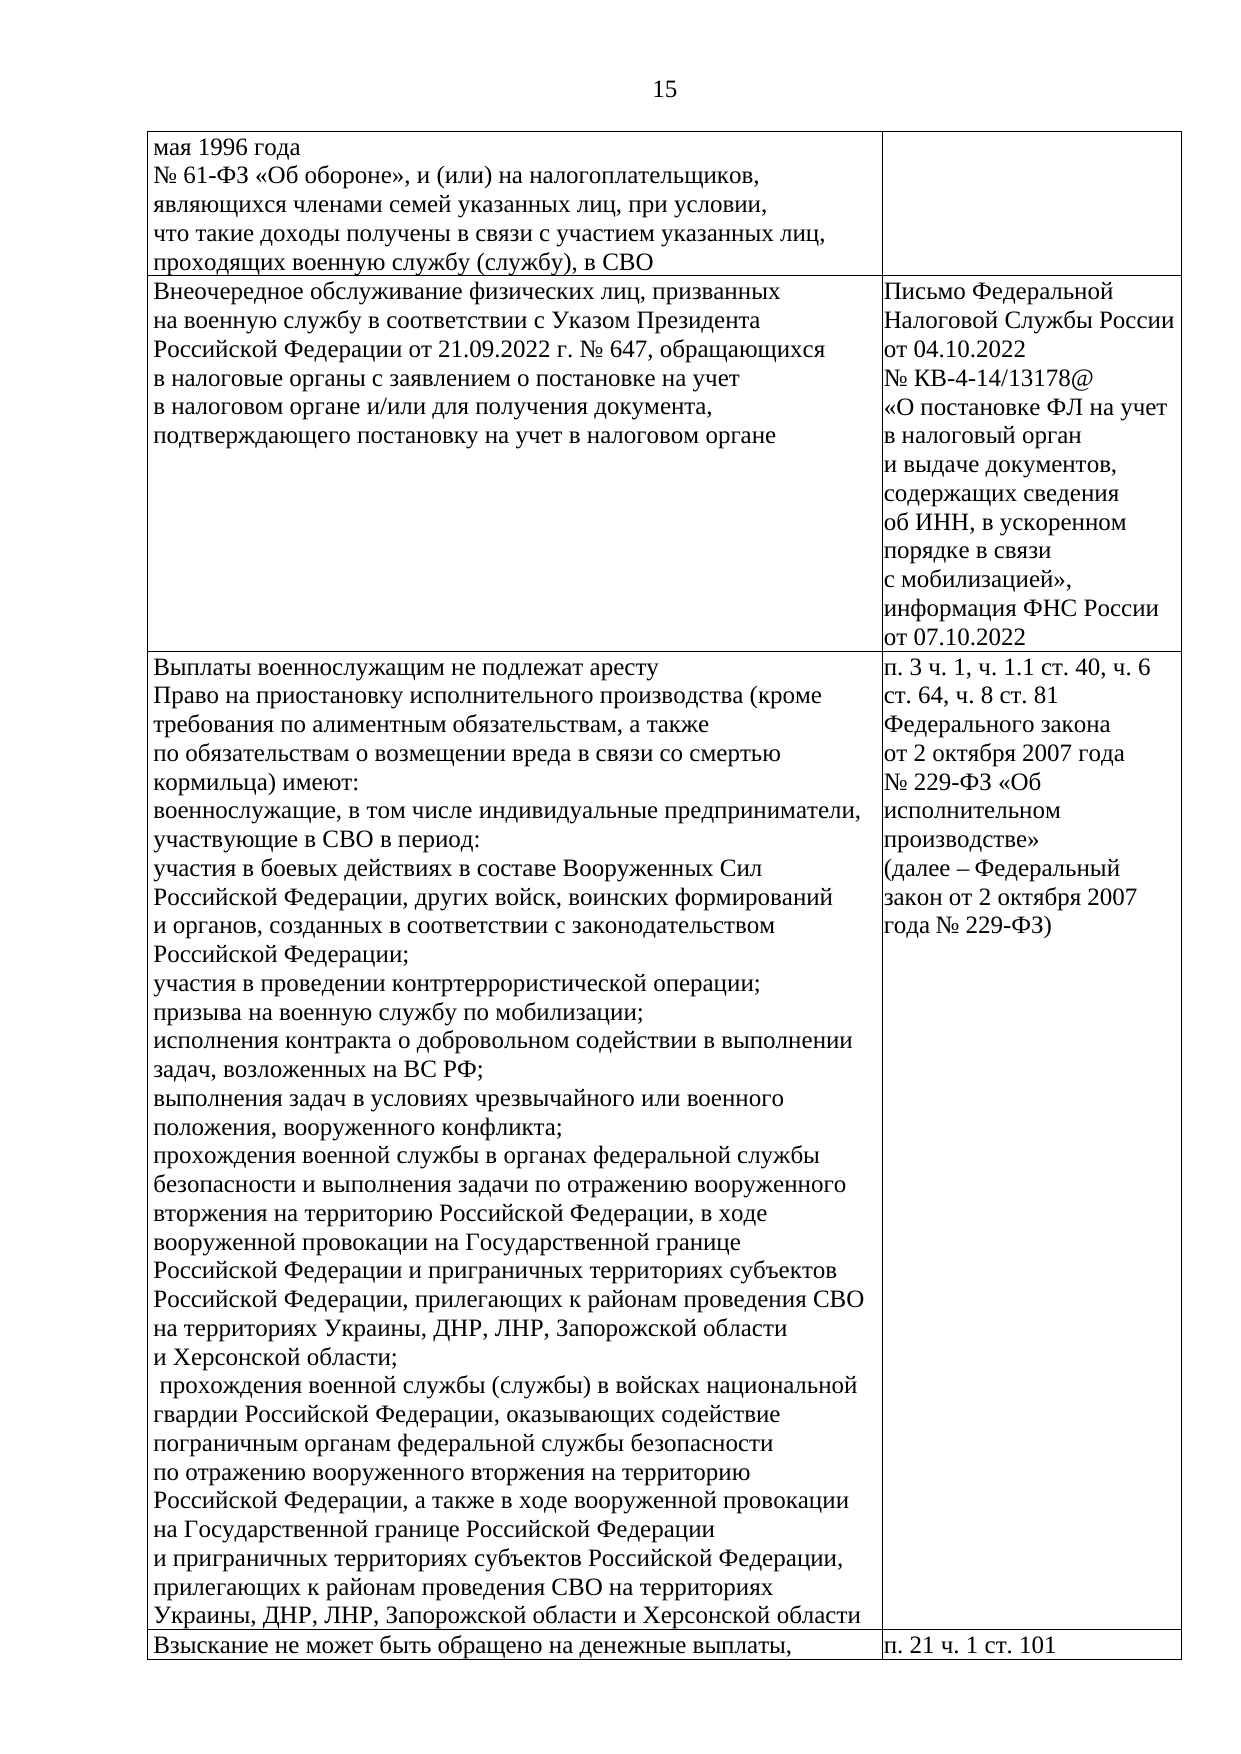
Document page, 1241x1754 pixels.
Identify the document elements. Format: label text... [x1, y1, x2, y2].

table_cell Внеочередное обслуживание физических лиц, призванных на военную службу в соответствии с Указом Президента Российской Федерации от 21.09.2022 г. № 647, обращающихся в налоговые органы с заявлением о постановке на учет в налоговом органе и/или для получения документа, подтверждающего постановку на учет в налоговом органе [148, 276, 882, 651]
table_cell мая 1996 года № 61-ФЗ «Об обороне», и (или) на налогоплательщиков, являющихся членами семей указанных лиц, при условии, что такие доходы получены в связи с участием указанных лиц, проходящих военную службу (службу), в СВО [148, 132, 882, 275]
table_cell [883, 132, 1181, 275]
table_cell Взыскание не может быть обращено на денежные выплаты, [148, 1630, 882, 1659]
table_cell п. 21 ч. 1 ст. 101 [883, 1630, 1181, 1659]
table_cell п. 3 ч. 1, ч. 1.1 ст. 40, ч. 6 ст. 64, ч. 8 ст. 81 Федерального закона от 2 октября 2007 года № 229-ФЗ «Об исполнительном производстве» (далее – Федеральный закон от 2 октября 2007 года № 229-ФЗ) [883, 652, 1181, 1629]
table_cell Выплаты военнослужащим не подлежат аресту Право на приостановку исполнительного производства (кроме требования по алиментным обязательствам, а также по обязательствам о возмещении вреда в связи со смертью кормильца) имеют: военнослужащие, в том числе индивидуальные предприниматели, участвующие в СВО в период: участия в боевых действиях в составе Вооруженных Сил Российской Федерации, других войск, воинских формирований и органов, созданных в соответствии с законодательством Российской Федерации; участия в проведении контртеррористической операции; призыва на военную службу по мобилизации; исполнения контракта о добровольном содействии в выполнении задач, возложенных на ВС РФ; выполнения задач в условиях чрезвычайного или военного положения, вооруженного конфликта; прохождения военной службы в органах федеральной службы безопасности и выполнения задачи по отражению вооруженного вторжения на территорию Российской Федерации, в ходе вооруженной провокации на Государственной границе Российской Федерации и приграничных территориях субъектов Российской Федерации, прилегающих к районам проведения СВО на территориях Украины, ДНР, ЛНР, Запорожской области и Херсонской области; прохождения военной службы (службы) в войсках национальной гвардии Российской Федерации, оказывающих содействие пограничным органам федеральной службы безопасности по отражению вооруженного вторжения на территорию Российской Федерации, а также в ходе вооруженной провокации на Государственной границе Российской Федерации и приграничных территориях субъектов Российской Федерации, прилегающих к районам проведения СВО на территориях Украины, ДНР, ЛНР, Запорожской области и Херсонской области [148, 652, 882, 1629]
table_cell Письмо Федеральной Налоговой Службы России от 04.10.2022 № КВ-4-14/13178@ «О постановке ФЛ на учет в налоговый орган и выдаче документов, содержащих сведения об ИНН, в ускоренном порядке в связи с мобилизацией», информация ФНС России от 07.10.2022 [883, 276, 1181, 651]
